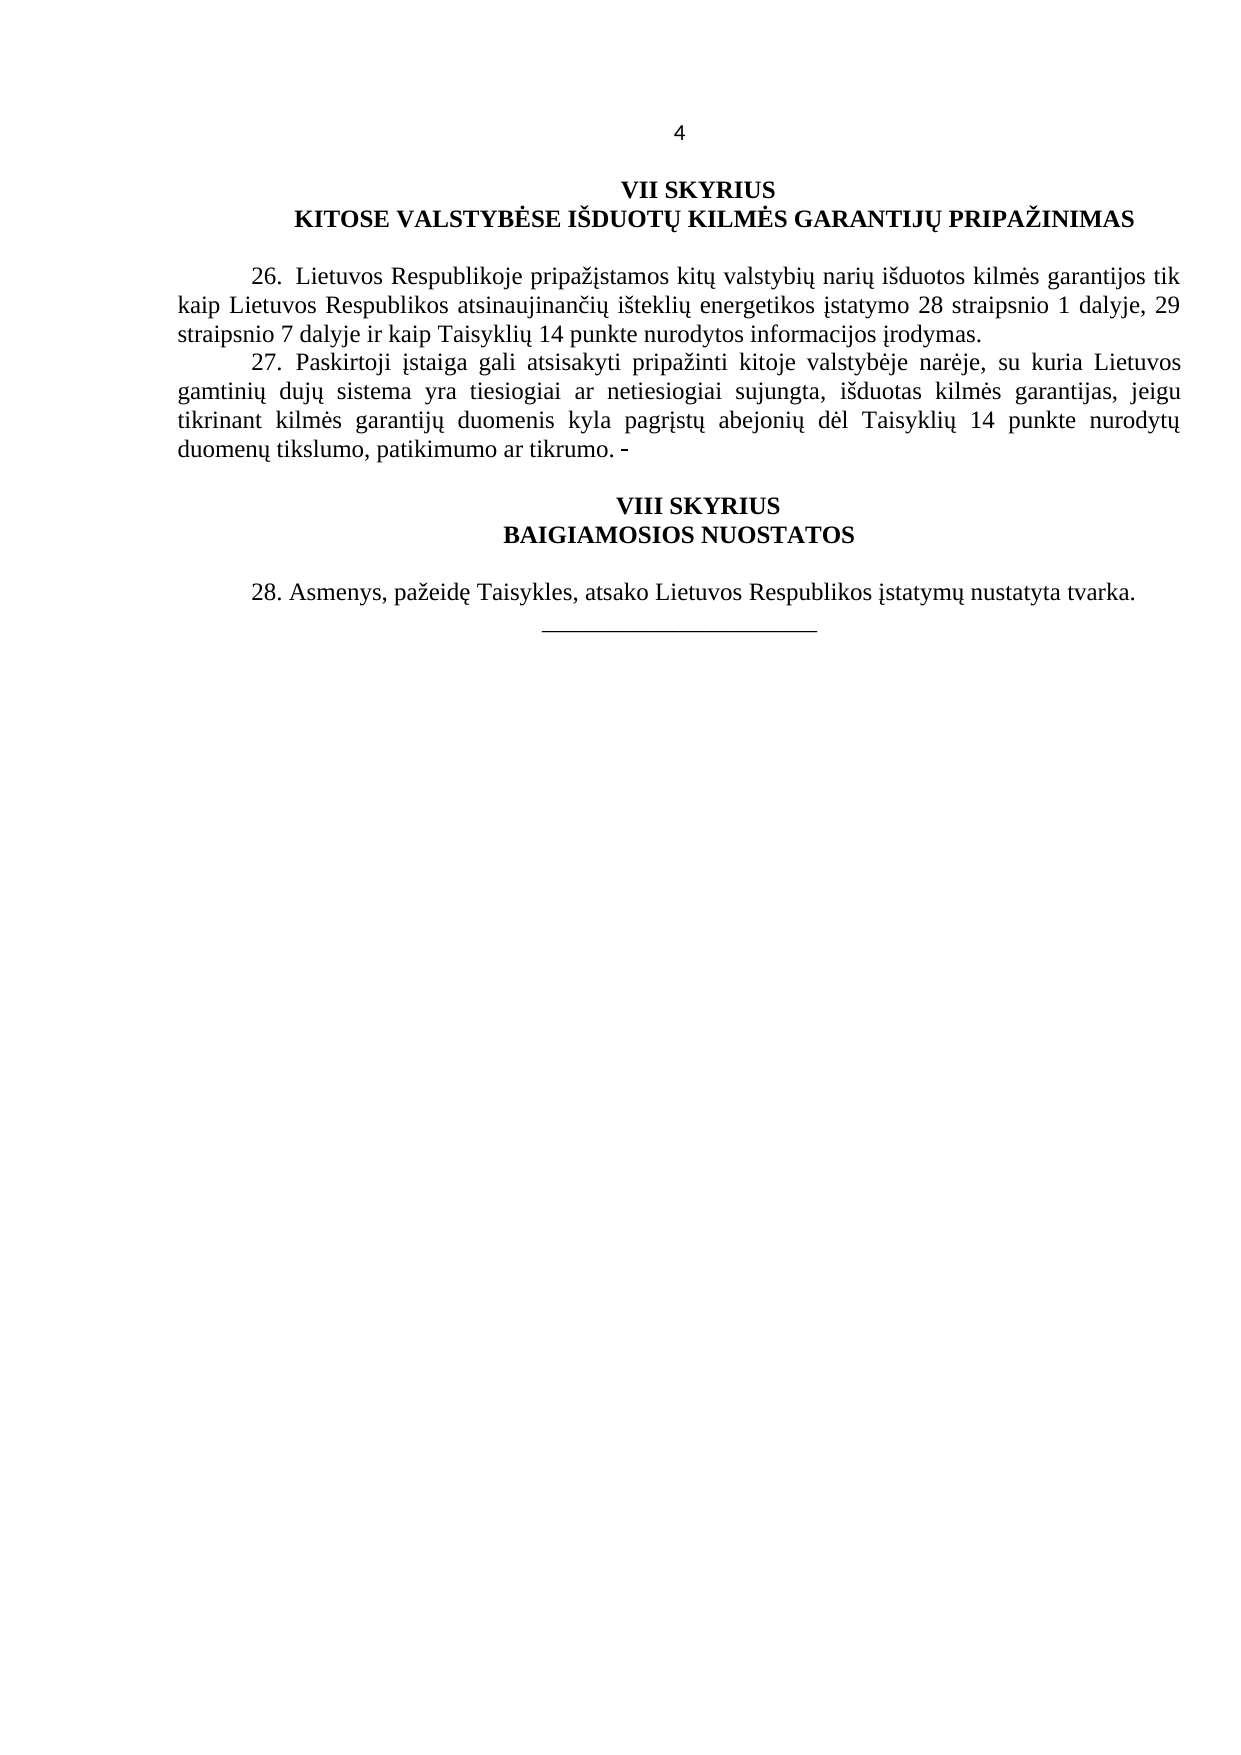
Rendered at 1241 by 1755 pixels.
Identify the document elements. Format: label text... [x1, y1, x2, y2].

text 27. Paskirtoji įstaiga gali atsisakyti pripažinti kitoje valstybėje narėje, su kuria Lietuvos gamtinių dujų sistema yra tiesiogiai ar netiesiogiai sujungta, išduotas kilmės garantijas, jeigu tikrinant kilmės garantijų duomenis kyla pagrįstų abejonių dėl Taisyklių 14 punkte nurodytų duomenų tikslumo, patikimumo ar tikrumo. [177, 347, 1181, 462]
text BAIGIAMOSIOS NUOSTATOS [177, 520, 1181, 549]
text VIII SKYRIUS [215, 491, 1181, 520]
text kitose VALSTYBĖSE išduotŲ kilmės garantijŲ PRIPAŽINIMAS [189, 204, 1181, 232]
text 28. Asmenys, pažeidę Taisykles, atsako Lietuvos Respublikos įstatymų nustatyta tvarka. [177, 577, 1181, 606]
text VII SKYRIUS [215, 175, 1181, 204]
text ______________________ [177, 606, 1181, 635]
text 26. Lietuvos Respublikoje pripažįstamos kitų valstybių narių išduotos kilmės garantijos tik kaip Lietuvos Respublikos atsinaujinančių išteklių energetikos įstatymo 28 straipsnio 1 dalyje, 29 straipsnio 7 dalyje ir kaip Taisyklių 14 punkte nurodytos informacijos įrodymas. [177, 261, 1181, 347]
